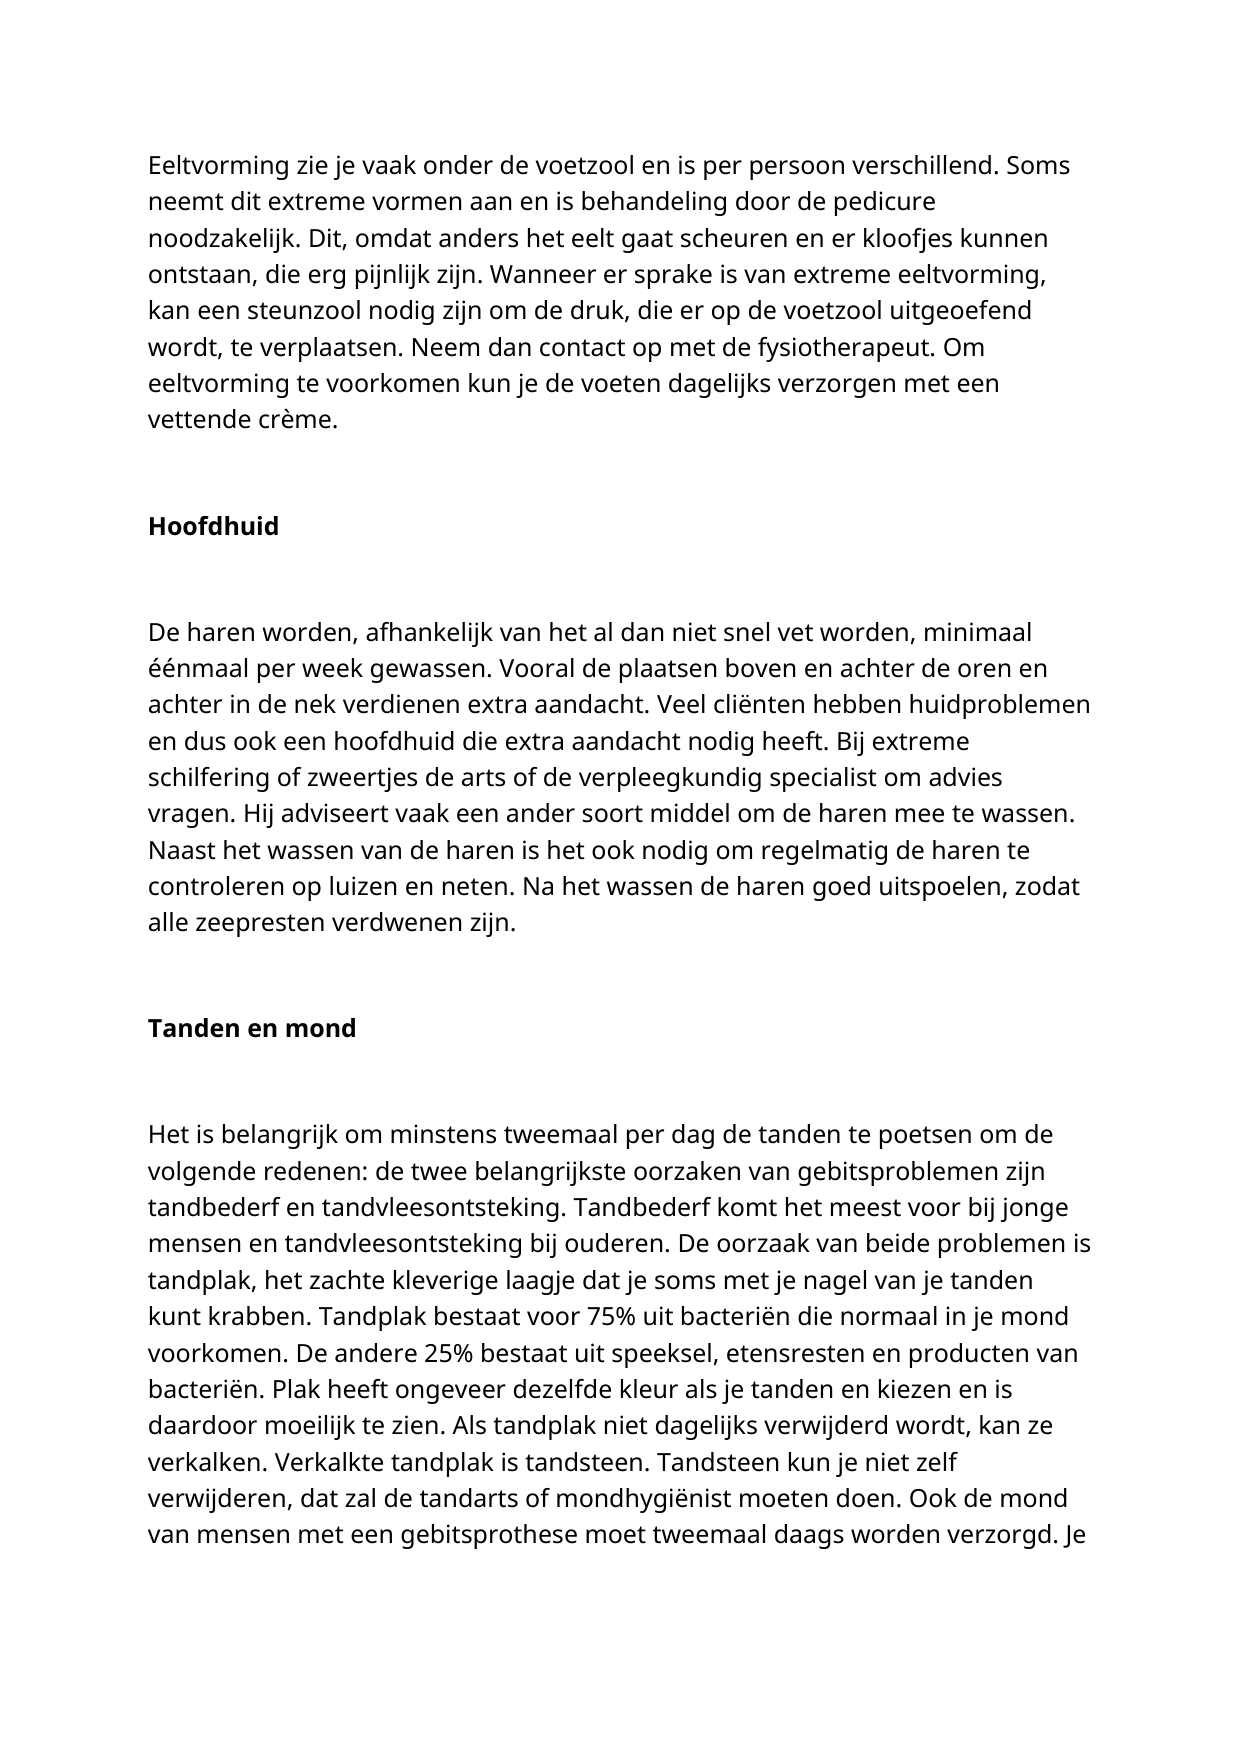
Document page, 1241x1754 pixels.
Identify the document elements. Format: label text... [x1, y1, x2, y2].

text Tanden en mond [148, 1011, 1093, 1045]
text De haren worden, afhankelijk van het al dan niet snel vet worden, minimaal éénmaal per week gewassen. Vooral de plaatsen boven en achter de oren en achter in de nek verdienen extra aandacht. Veel cliënten hebben huidproblemen en dus ook een hoofdhuid die extra aandacht nodig heeft. Bij extreme schilfering of zweertjes de arts of de verpleegkundig specialist om advies vragen. Hij adviseert vaak een ander soort middel om de haren mee te wassen. Naast het wassen van de haren is het ook nodig om regelmatig de haren te controleren op luizen en neten. Na het wassen de haren goed uitspoelen, zodat alle zeepresten verdwenen zijn. [148, 614, 1093, 939]
text Het is belangrijk om minstens tweemaal per dag de tanden te poetsen om de volgende redenen: de twee belangrijkste oorzaken van gebitsproblemen zijn tandbederf en tandvleesontsteking. Tandbederf komt het meest voor bij jonge mensen en tandvleesontsteking bij ouderen. De oorzaak van beide problemen is tandplak, het zachte kleverige laagje dat je soms met je nagel van je tanden kunt krabben. Tandplak bestaat voor 75% uit bacteriën die normaal in je mond voorkomen. De andere 25% bestaat uit speeksel, etensresten en producten van bacteriën. Plak heeft ongeveer dezelfde kleur als je tanden en kiezen en is daardoor moeilijk te zien. Als tandplak niet dagelijks verwijderd wordt, kan ze verkalken. Verkalkte tandplak is tandsteen. Tandsteen kun je niet zelf verwijderen, dat zal de tandarts of mondhygiënist moeten doen. Ook de mond van mensen met een gebitsprothese moet tweemaal daags worden verzorgd. Je [148, 1117, 1093, 1551]
text Eeltvorming zie je vaak onder de voetzool en is per persoon verschillend. Soms neemt dit extreme vormen aan en is behandeling door de pedicure noodzakelijk. Dit, omdat anders het eelt gaat scheuren en er kloofjes kunnen ontstaan, die erg pijnlijk zijn. Wanneer er sprake is van extreme eeltvorming, kan een steunzool nodig zijn om de druk, die er op de voetzool uitgeoefend wordt, te verplaatsen. Neem dan contact op met de fysiotherapeut. Om eeltvorming te voorkomen kun je de voeten dagelijks verzorgen met een vettende crème. [148, 148, 1093, 436]
text Hoofdhuid [148, 508, 1093, 542]
